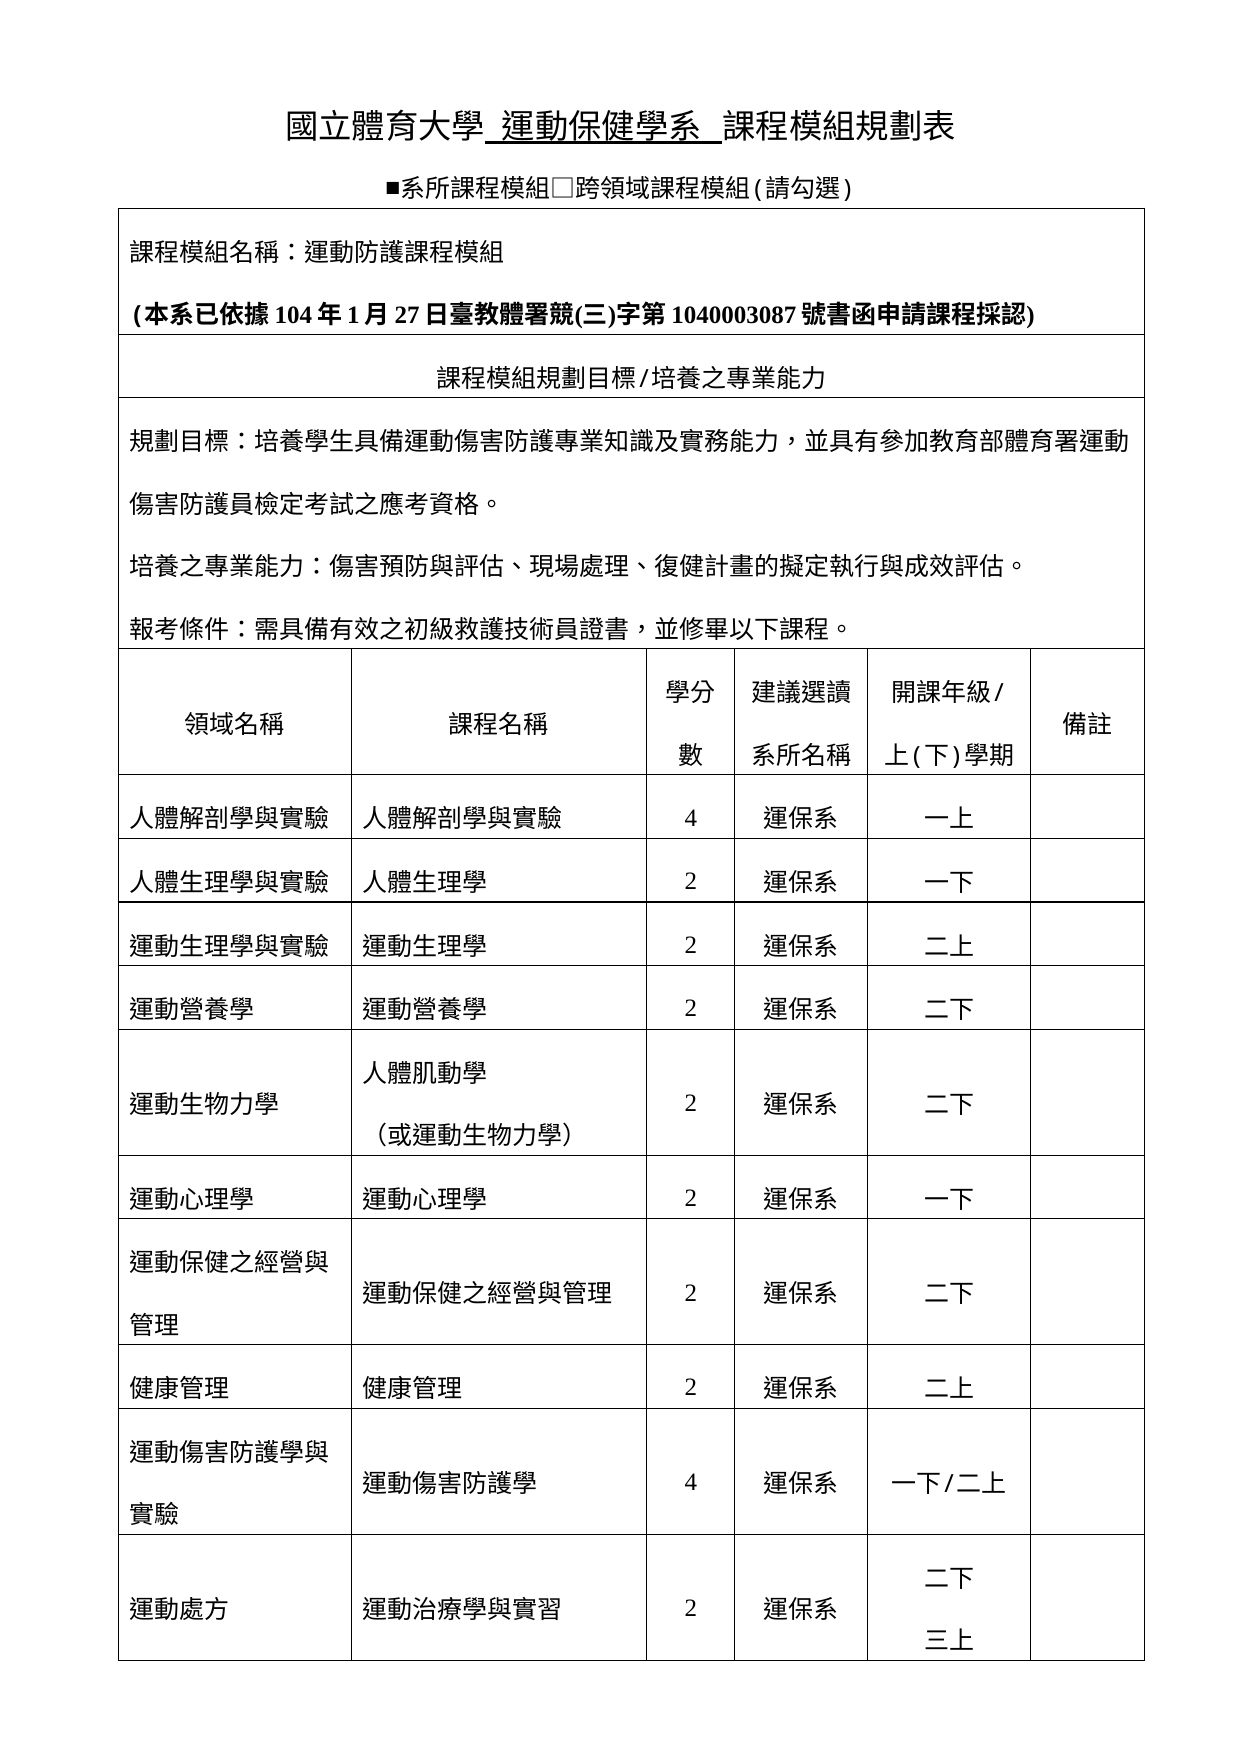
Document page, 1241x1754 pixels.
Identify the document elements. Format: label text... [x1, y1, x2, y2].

table_header 課程模組名稱：運動防護課程模組 (本系已依據104年1月27日臺教體署競(三)字第1040003087號書函申請課程採認) [119, 209, 1144, 334]
table_cell 領域名稱 [119, 649, 351, 774]
table_cell [1031, 966, 1144, 1028]
table_cell 二下 三上 [868, 1535, 1030, 1660]
table_cell 建議選讀 系所名稱 [735, 649, 867, 774]
table_cell 運保系 [735, 1030, 867, 1154]
table_cell 運動保健之經營與管理 [119, 1219, 351, 1344]
table_cell 一上 [868, 775, 1030, 838]
table_cell 2 [647, 1345, 734, 1408]
table_cell 4 [647, 1409, 734, 1534]
table_cell 2 [647, 966, 734, 1028]
table_cell 學分數 [647, 649, 734, 774]
table_cell 運動處方 [119, 1535, 351, 1660]
table_cell 運動生物力學 [119, 1030, 351, 1154]
table_cell [1031, 903, 1144, 965]
table_cell 一下 [868, 1156, 1030, 1218]
table_cell 健康管理 [119, 1345, 351, 1408]
table_cell [1031, 1345, 1144, 1408]
table_cell 運動營養學 [119, 966, 351, 1028]
table_cell [1031, 839, 1144, 901]
table_cell [1031, 1156, 1144, 1218]
table_cell 人體解剖學與實驗 [352, 775, 646, 838]
table_cell 2 [647, 903, 734, 965]
table_cell 運動營養學 [352, 966, 646, 1028]
text 國立體育大學 運動保健學系 課程模組規劃表 [118, 83, 1122, 145]
table_cell [1031, 1535, 1144, 1660]
table_cell 運保系 [735, 775, 867, 838]
table_cell 二上 [868, 1345, 1030, 1408]
table_cell 運保系 [735, 966, 867, 1028]
table_cell 規劃目標：培養學生具備運動傷害防護專業知識及實務能力，並具有參加教育部體育署運動傷害防護員檢定考試之應考資格。 培養之專業能力：傷害預防與評估、現場處理、復健計畫的擬定執行與成效評估。 報考條件：需具備有效之初級救護技術員證書，並修畢以下課程。 [119, 398, 129, 648]
table_cell 運保系 [735, 1345, 867, 1408]
table_cell 二下 [868, 1030, 1030, 1154]
table_cell 二下 [868, 1219, 1030, 1344]
table_cell 4 [647, 775, 734, 838]
table_cell [1031, 1219, 1144, 1344]
table_cell 運動傷害防護學 [352, 1409, 646, 1534]
table_cell 課程名稱 [352, 649, 646, 774]
table_cell 規劃目標：培養學生具備運動傷害防護專業知識及實務能力，並具有參加教育部體育署運動傷害防護員檢定考試之應考資格。 培養之專業能力：傷害預防與評估、現場處理、復健計畫的擬定執行與成效評估。 報考條件：需具備有效之初級救護技術員證書，並修畢以下課程。 [1133, 398, 1144, 648]
table_cell 運動生理學 [352, 903, 646, 965]
table_cell 人體生理學 [352, 839, 646, 901]
table_cell 一下/二上 [868, 1409, 1030, 1534]
table_cell 開課年級/ 上(下)學期 [868, 649, 1030, 774]
table_cell [1031, 1030, 1144, 1154]
table_cell 人體解剖學與實驗 [119, 775, 351, 838]
table_cell 運動治療學與實習 [352, 1535, 646, 1660]
table_cell 2 [647, 1156, 734, 1218]
table_cell 運動心理學 [352, 1156, 646, 1218]
table_cell 人體生理學與實驗 [119, 839, 351, 901]
table_cell 課程模組規劃目標/培養之專業能力 [119, 335, 1144, 397]
table_cell 運保系 [735, 839, 867, 901]
table_cell 二下 [868, 966, 1030, 1028]
table_cell 備註 [1031, 649, 1144, 774]
table_cell 運保系 [735, 1219, 867, 1344]
table_cell 運動保健之經營與管理 [352, 1219, 646, 1344]
table_cell 運保系 [735, 1409, 867, 1534]
table_cell 運動心理學 [119, 1156, 351, 1218]
table_cell 2 [647, 1030, 734, 1154]
text ■系所課程模組□跨領域課程模組(請勾選) [118, 145, 1122, 208]
table_cell 運保系 [735, 1535, 867, 1660]
table_cell [1031, 1409, 1144, 1534]
table_cell 2 [647, 1219, 734, 1344]
table_cell 健康管理 [352, 1345, 646, 1408]
table_cell 運動生理學與實驗 [119, 903, 351, 965]
table_cell 2 [647, 839, 734, 901]
table_cell 運保系 [735, 903, 867, 965]
table_cell 運動傷害防護學與實驗 [119, 1409, 351, 1534]
table_cell 運保系 [735, 1156, 867, 1218]
table_cell 2 [647, 1535, 734, 1660]
table_cell 人體肌動學 （或運動生物力學） [352, 1030, 646, 1154]
table_cell 一下 [868, 839, 1030, 901]
table_cell [1031, 775, 1144, 838]
table_cell 二上 [868, 903, 1030, 965]
